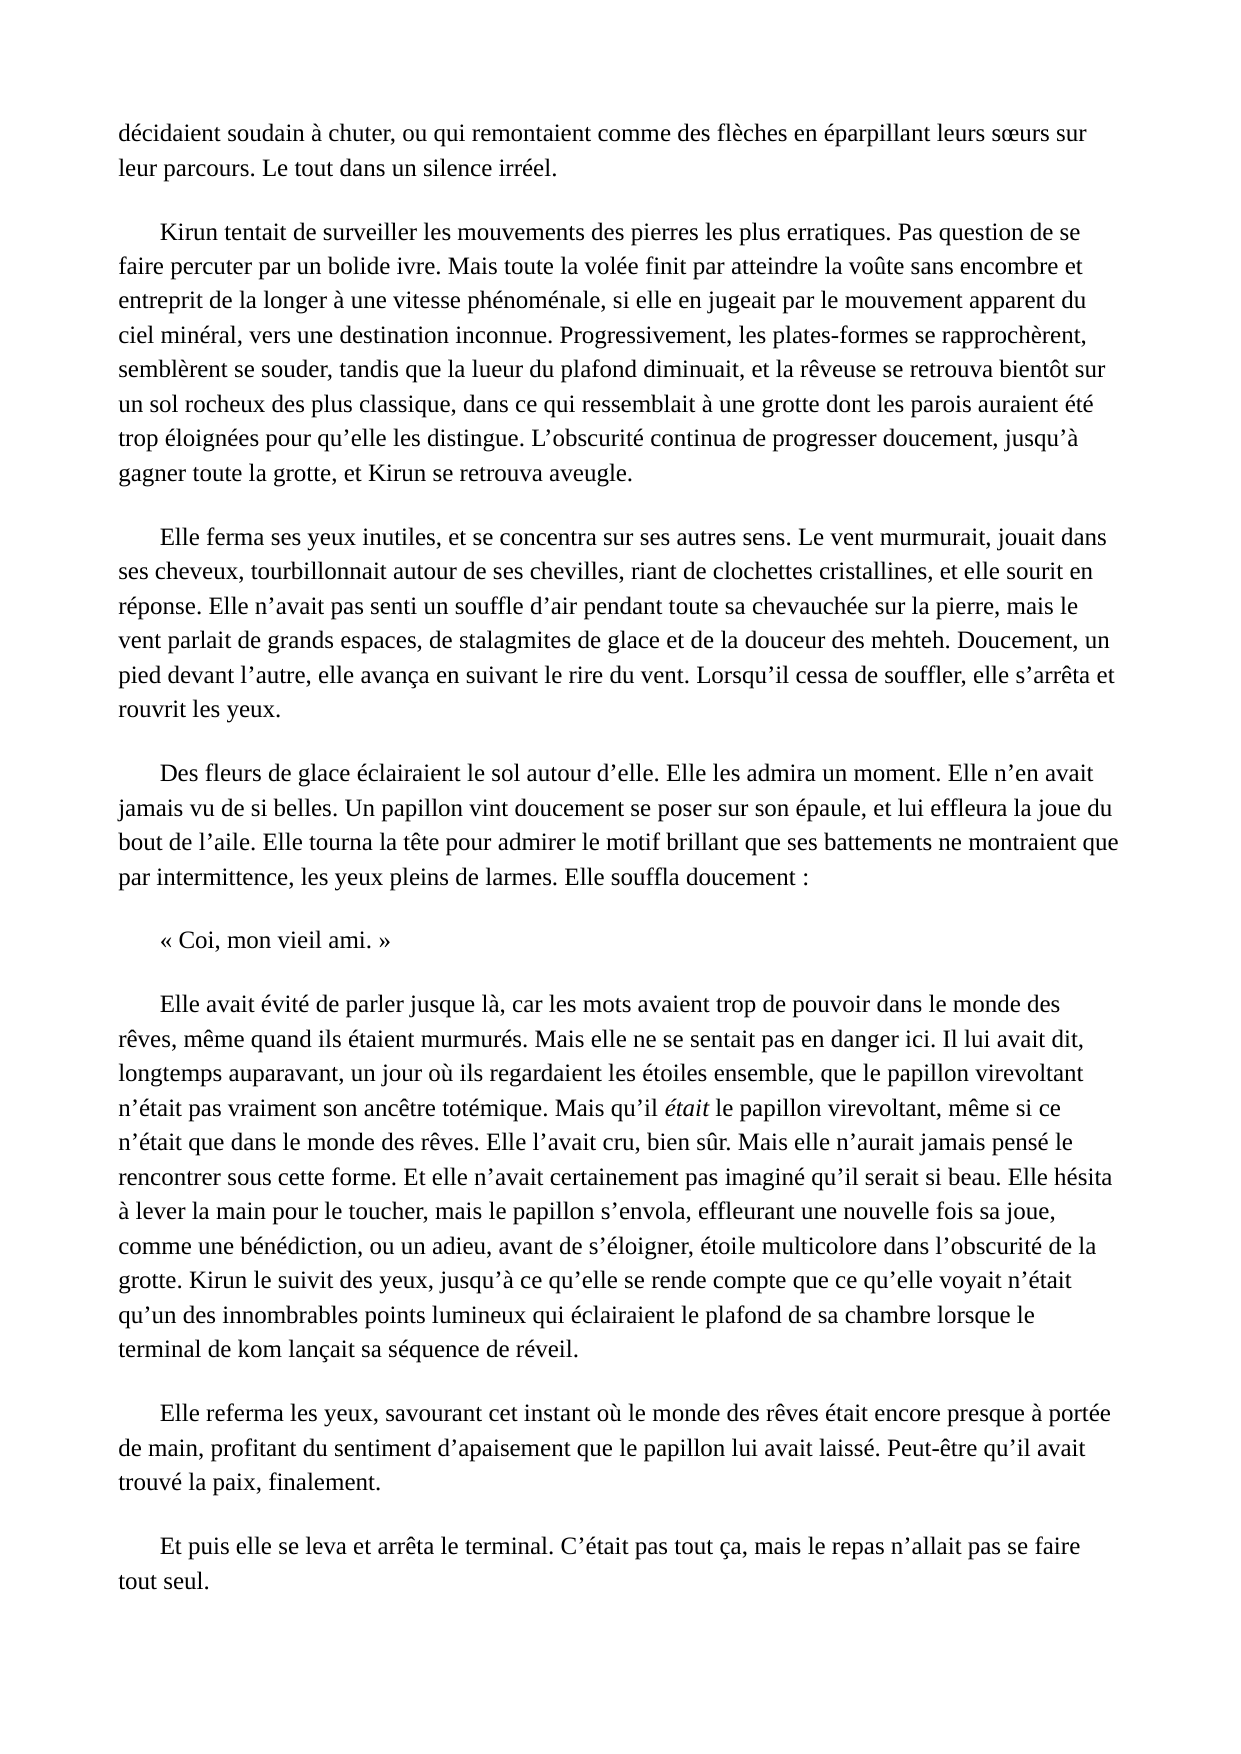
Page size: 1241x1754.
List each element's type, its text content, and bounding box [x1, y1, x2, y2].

text décidaient soudain à chuter, ou qui remontaient comme des flèches en éparpillant leurs sœurs sur leur parcours. Le tout dans un silence irréel. [118, 118, 1122, 181]
text Elle referma les yeux, savourant cet instant où le monde des rêves était encore presque à portée de main, profitant du sentiment d’apaisement que le papillon lui avait laissé. Peut-être qu’il avait trouvé la paix, finalement. [118, 1398, 1122, 1496]
text Des fleurs de glace éclairaient le sol autour d’elle. Elle les admira un moment. Elle n’en avait jamais vu de si belles. Un papillon vint doucement se poser sur son épaule, et lui effleura la joue du bout de l’aile. Elle tourna la tête pour admirer le motif brillant que ses battements ne montraient que par intermittence, les yeux pleins de larmes. Elle souffla doucement : [118, 758, 1122, 890]
text Elle ferma ses yeux inutiles, et se concentra sur ses autres sens. Le vent murmurait, jouait dans ses cheveux, tourbillonnait autour de ses chevilles, riant de clochettes cristallines, et elle sourit en réponse. Elle n’avait pas senti un souffle d’air pendant toute sa chevauchée sur la pierre, mais le vent parlait de grands espaces, de stalagmites de glace et de la douceur des mehteh. Doucement, un pied devant l’autre, elle avança en suivant le rire du vent. Lorsqu’il cessa de souffler, elle s’arrêta et rouvrit les yeux. [118, 522, 1122, 723]
text Kirun tentait de surveiller les mouvements des pierres les plus erratiques. Pas question de se faire percuter par un bolide ivre. Mais toute la volée finit par atteindre la voûte sans encombre et entreprit de la longer à une vitesse phénoménale, si elle en jugeait par le mouvement apparent du ciel minéral, vers une destination inconnue. Progressivement, les plates-formes se rapprochèrent, semblèrent se souder, tandis que la lueur du plafond diminuait, et la rêveuse se retrouva bientôt sur un sol rocheux des plus classique, dans ce qui ressemblait à une grotte dont les parois auraient été trop éloignées pour qu’elle les distingue. L’obscurité continua de progresser doucement, jusqu’à gagner toute la grotte, et Kirun se retrouva aveugle. [118, 217, 1122, 487]
text Et puis elle se leva et arrêta le terminal. C’était pas tout ça, mais le repas n’allait pas se faire tout seul. [118, 1531, 1122, 1594]
text Elle avait évité de parler jusque là, car les mots avaient trop de pouvoir dans le monde des rêves, même quand ils étaient murmurés. Mais elle ne se sentait pas en danger ici. Il lui avait dit, longtemps auparavant, un jour où ils regardaient les étoiles ensemble, que le papillon virevoltant n’était pas vraiment son ancêtre totémique. Mais qu’il était le papillon virevoltant, même si ce n’était que dans le monde des rêves. Elle l’avait cru, bien sûr. Mais elle n’aurait jamais pensé le rencontrer sous cette forme. Et elle n’avait certainement pas imaginé qu’il serait si beau. Elle hésita à lever la main pour le toucher, mais le papillon s’envola, effleurant une nouvelle fois sa joue, comme une bénédiction, ou un adieu, avant de s’éloigner, étoile multicolore dans l’obscurité de la grotte. Kirun le suivit des yeux, jusqu’à ce qu’elle se rende compte que ce qu’elle voyait n’était qu’un des innombrables points lumineux qui éclairaient le plafond de sa chambre lorsque le terminal de kom lançait sa séquence de réveil. [118, 989, 1122, 1363]
text « Coi, mon vieil ami. » [118, 926, 1122, 954]
